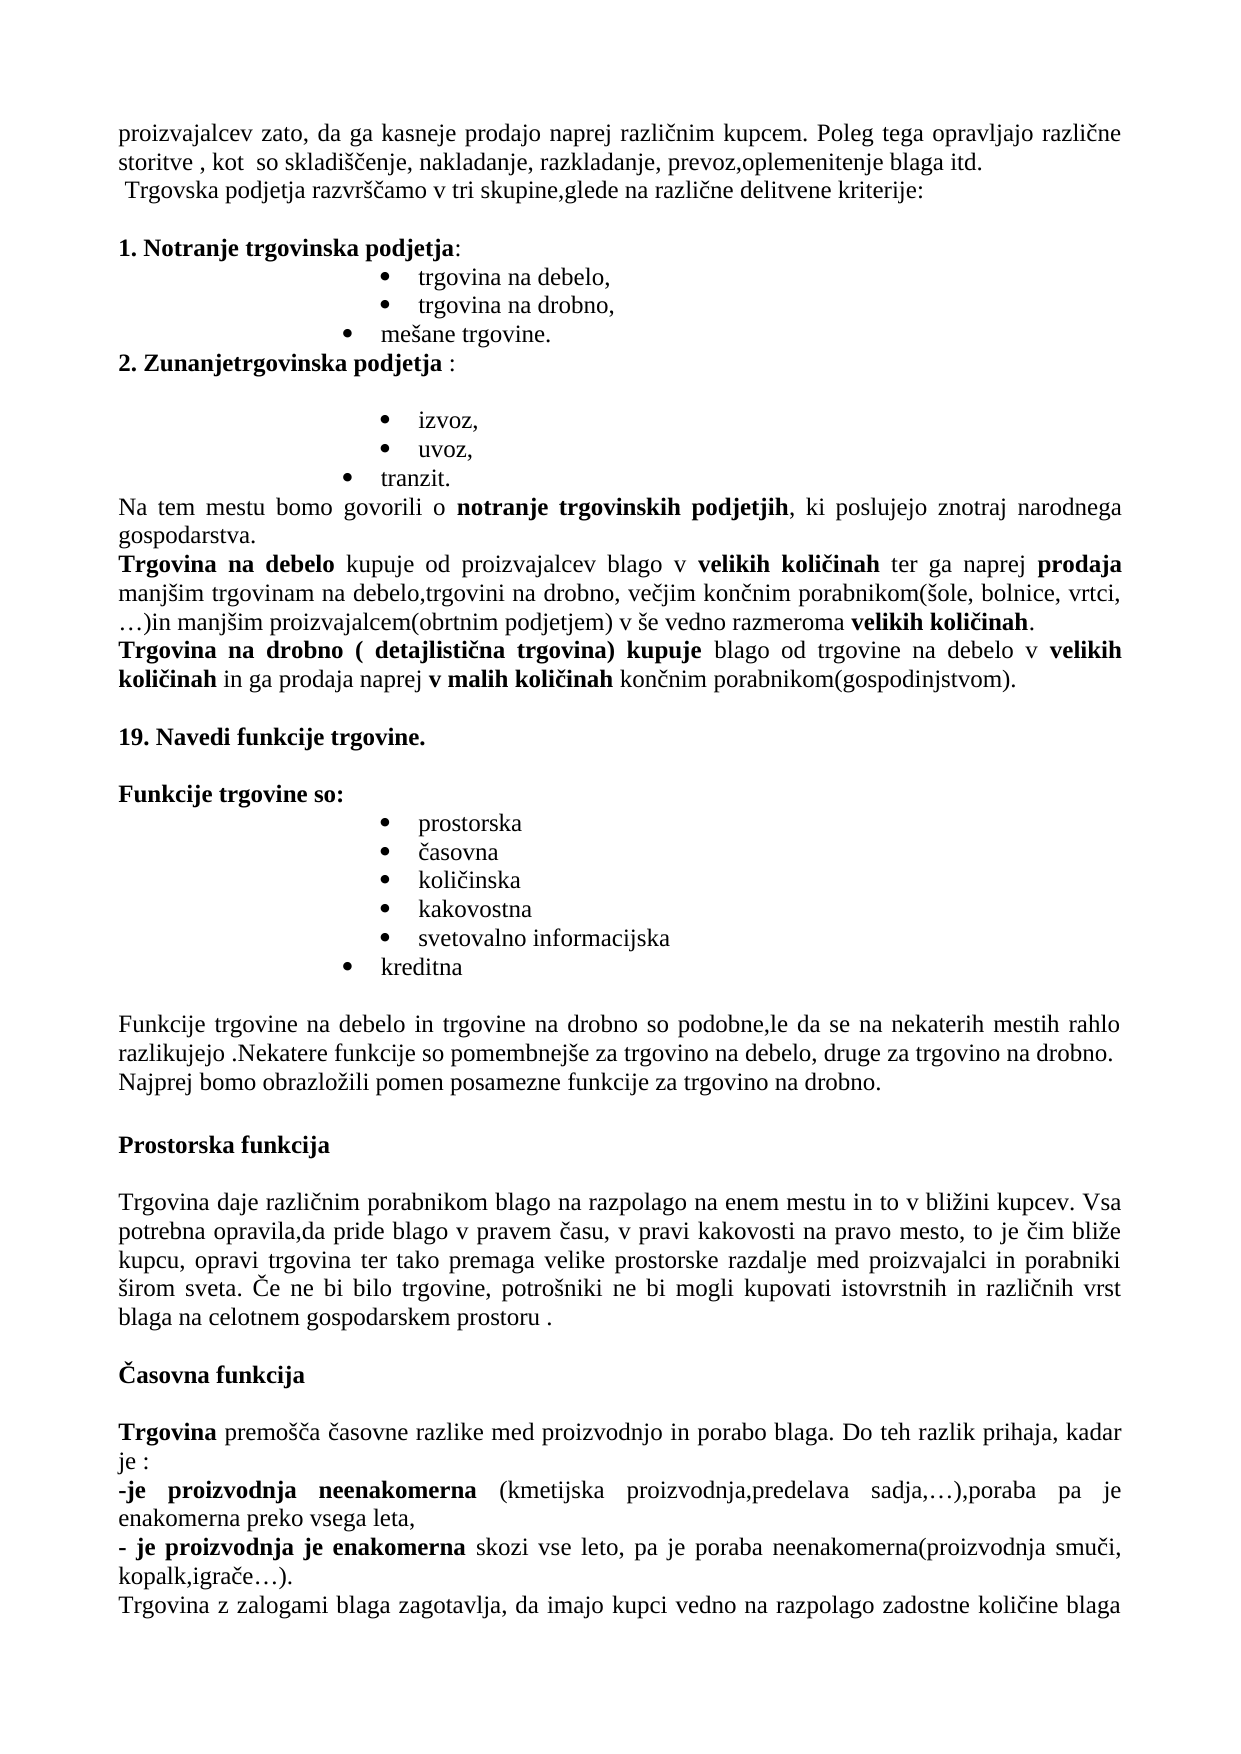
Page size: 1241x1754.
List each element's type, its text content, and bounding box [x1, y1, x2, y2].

text -je proizvodnja neenakomerna (kmetijska proizvodnja,predelava sadja,…),poraba pa je enakomerna preko vsega leta, [118, 1475, 1122, 1532]
list prostorska [381, 808, 1122, 837]
list kreditna [343, 952, 1122, 981]
text Prostorska funkcija [118, 1130, 1122, 1158]
list uvoz, [381, 434, 1122, 463]
text Najprej bomo obrazložili pomen posamezne funkcije za trgovino na drobno. [118, 1067, 1122, 1096]
text Trgovina daje različnim porabnikom blago na razpolago na enem mestu in to v bližini kupcev. Vsa potrebna opravila,da pride blago v pravem času, v pravi kakovosti na pravo mesto, to je čim bliže kupcu, opravi trgovina ter tako premaga velike prostorske razdalje med proizvajalci in porabniki širom sveta. Če ne bi bilo trgovine, potrošniki ne bi mogli kupovati istovrstnih in različnih vrst blaga na celotnem gospodarskem prostoru . [118, 1187, 1122, 1331]
list tranzit. [343, 463, 1122, 492]
text Funkcije trgovine so: [118, 779, 1122, 808]
text Časovna funkcija [118, 1360, 1122, 1388]
text 2. Zunanjetrgovinska podjetja : [118, 348, 1122, 377]
list izvoz, [381, 406, 1122, 434]
list časovna [381, 837, 1122, 866]
list trgovina na drobno, [381, 291, 1122, 319]
list mešane trgovine. [343, 319, 1122, 348]
text Trgovska podjetja razvrščamo v tri skupine,glede na različne delitvene kriterije: [118, 176, 1122, 204]
text 1. Notranje trgovinska podjetja: [118, 233, 1122, 262]
text 19. Navedi funkcije trgovine. [118, 722, 1122, 751]
list kakovostna [381, 894, 1122, 923]
text proizvajalcev zato, da ga kasneje prodajo naprej različnim kupcem. Poleg tega opravljajo različne storitve , kot so skladiščenje, nakladanje, razkladanje, prevoz,oplemenitenje blaga itd. [118, 118, 1122, 176]
text Trgovina na drobno ( detajlistična trgovina) kupuje blago od trgovine na debelo v velikih količinah in ga prodaja naprej v malih količinah končnim porabnikom(gospodinjstvom). [118, 636, 1122, 693]
list trgovina na debelo, [381, 262, 1122, 291]
text Na tem mestu bomo govorili o notranje trgovinskih podjetjih, ki poslujejo znotraj narodnega gospodarstva. [118, 492, 1122, 549]
text Funkcije trgovine na debelo in trgovine na drobno so podobne,le da se na nekaterih mestih rahlo razlikujejo .Nekatere funkcije so pomembnejše za trgovino na debelo, druge za trgovino na drobno. [118, 1009, 1122, 1067]
text Trgovina na debelo kupuje od proizvajalcev blago v velikih količinah ter ga naprej prodaja manjšim trgovinam na debelo,trgovini na drobno, večjim končnim porabnikom(šole, bolnice, vrtci, …)in manjšim proizvajalcem(obrtnim podjetjem) v še vedno razmeroma velikih količinah. [118, 549, 1122, 636]
text Trgovina z zalogami blaga zagotavlja, da imajo kupci vedno na razpolago zadostne količine blaga [118, 1590, 1122, 1618]
text - je proizvodnja je enakomerna skozi vse leto, pa je poraba neenakomerna(proizvodnja smuči, kopalk,igrače…). [118, 1532, 1122, 1590]
list svetovalno informacijska [381, 923, 1122, 952]
text Trgovina premošča časovne razlike med proizvodnjo in porabo blaga. Do teh razlik prihaja, kadar je : [118, 1417, 1122, 1475]
list količinska [381, 866, 1122, 894]
